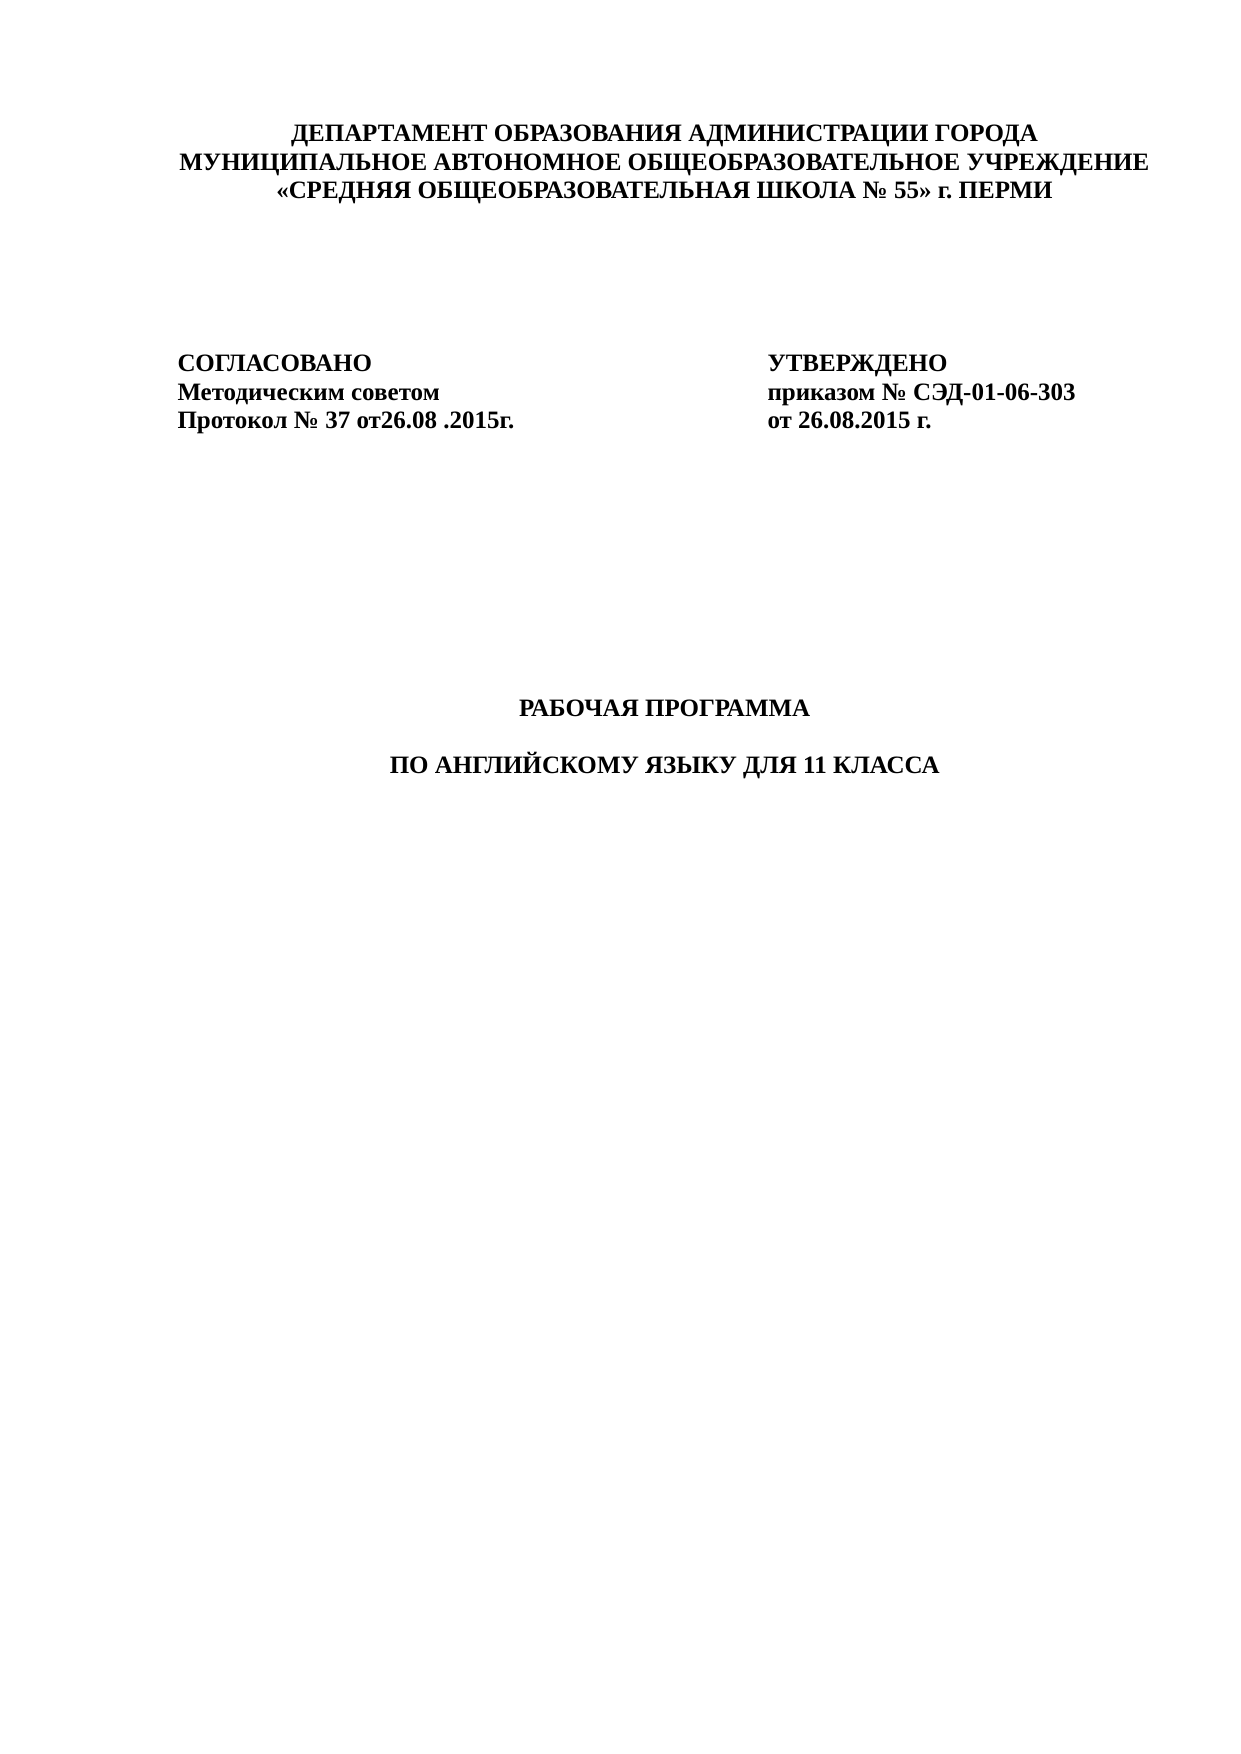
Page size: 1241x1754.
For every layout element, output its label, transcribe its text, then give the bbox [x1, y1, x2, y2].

text ДЕПАРТАМЕНТ ОБРАЗОВАНИЯ АДМИНИСТРАЦИИ ГОРОДА МУНИЦИПАЛЬНОЕ АВТОНОМНОЕ ОБЩЕОБРАЗОВАТЕЛЬНОЕ УЧРЕЖДЕНИЕ [177, 118, 1152, 176]
text Протокол № 37 от26.08 .2015г. от 26.08.2015 г. [177, 406, 1152, 434]
text Методическим советом приказом № СЭД-01-06-303 [177, 377, 1152, 406]
text ПО АНГЛИЙСКОМУ ЯЗЫКУ ДЛЯ 11 КЛАССА [177, 751, 1152, 779]
text «СРЕДНЯЯ ОБЩЕОБРАЗОВАТЕЛЬНАЯ ШКОЛА № 55» г. ПЕРМИ [177, 176, 1152, 204]
text РАБОЧАЯ ПРОГРАММА [177, 693, 1152, 722]
text СОГЛАСОВАНО УТВЕРЖДЕНО [177, 348, 1152, 377]
